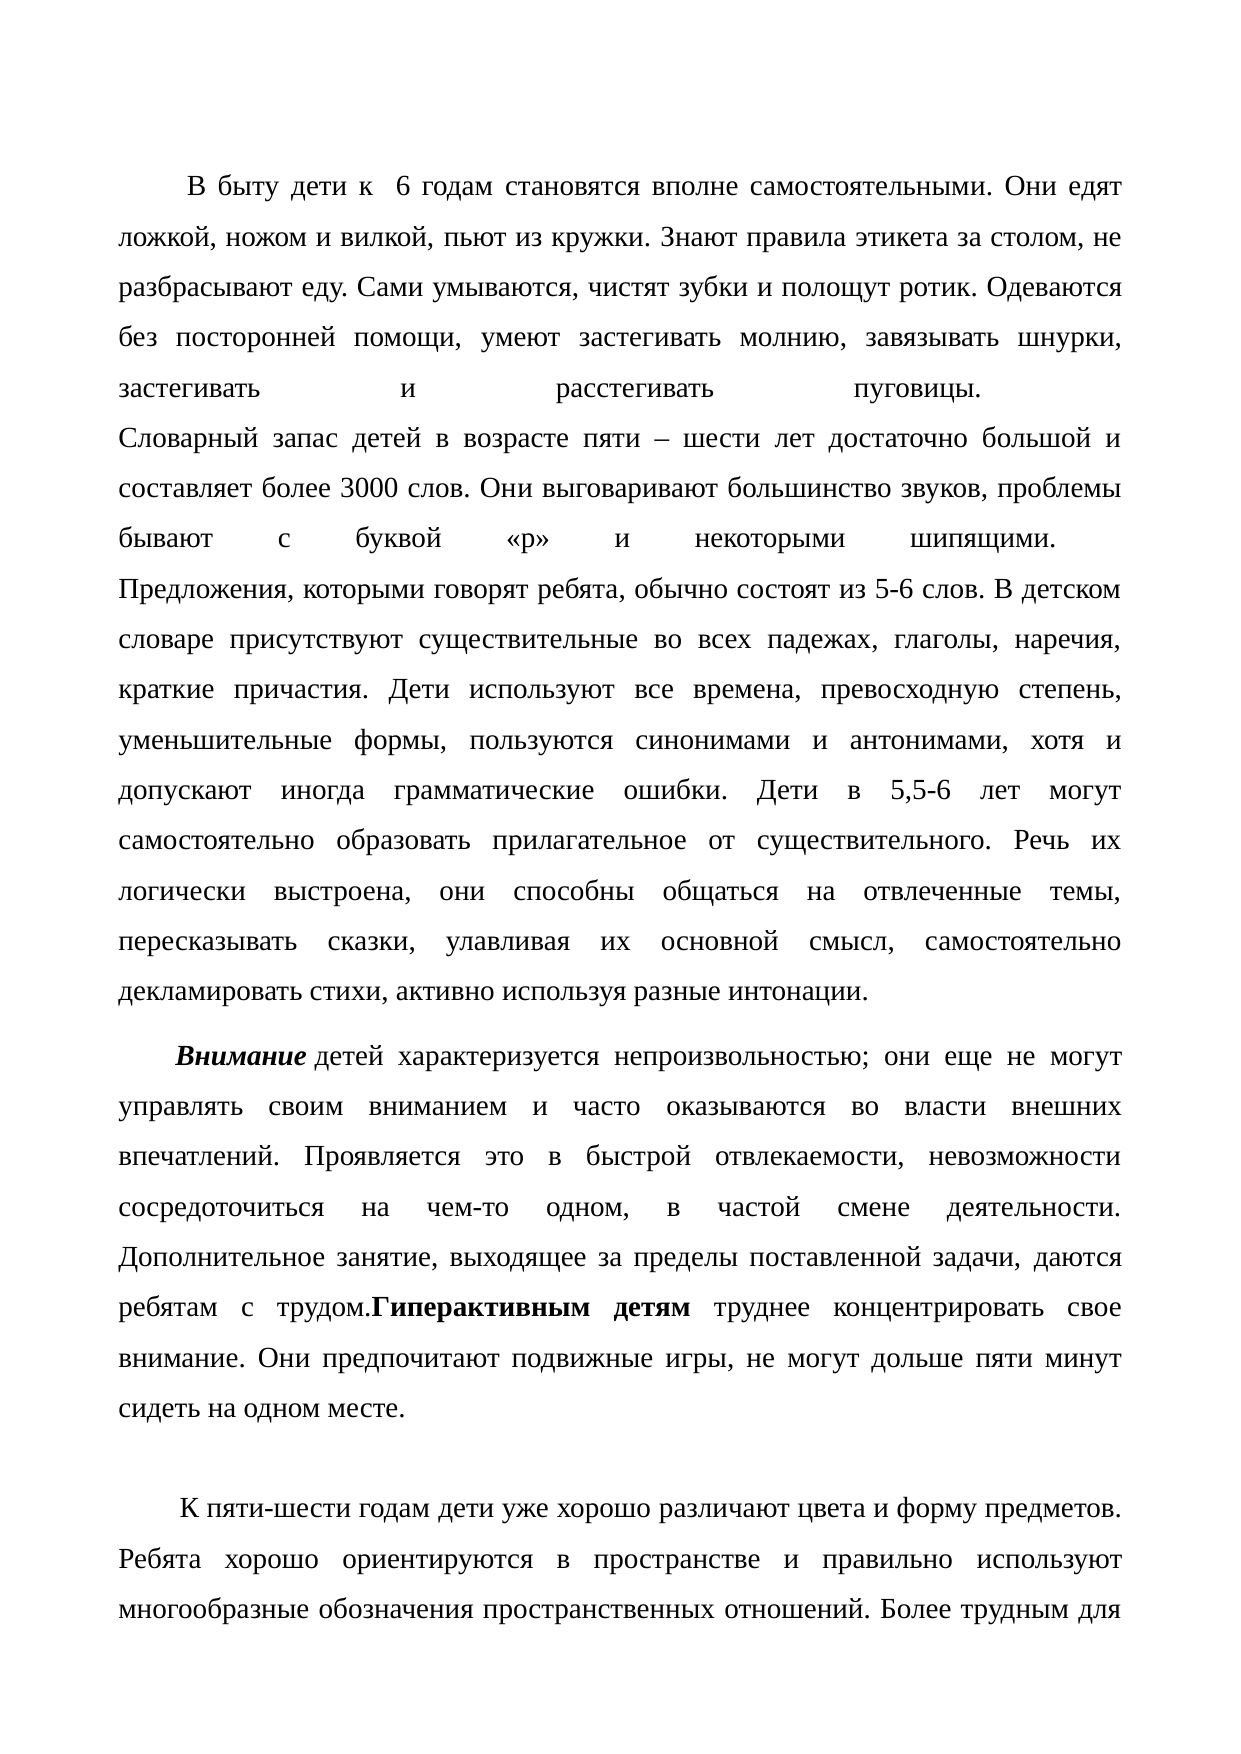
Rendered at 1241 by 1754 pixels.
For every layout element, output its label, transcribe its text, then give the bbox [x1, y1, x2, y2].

list Внимание детей характеризуется непроизвольностью; они еще не могут управлять своим вниманием и часто оказываются во власти внешних впечатлений. Проявляется это в быстрой отвлекаемости, невозможности сосредоточиться на чем-то одном, в частой смене деятельности. Дополнительное занятие, выходящее за пределы поставленной задачи, даются ребятам с трудом.Гиперактивным детям труднее концентрировать свое внимание. Они предпочитают подвижные игры, не могут дольше пяти минут сидеть на одном месте. [118, 1038, 1122, 1423]
text В быту дети к 6 годам становятся вполне самостоятельными. Они едят ложкой, ножом и вилкой, пьют из кружки. Знают правила этикета за столом, не разбрасывают еду. Сами умываются, чистят зубки и полощут ротик. Одеваются без посторонней помощи, умеют застегивать молнию, завязывать шнурки, застегивать и расстегивать пуговицы. Словарный запас детей в возрасте пяти – шести лет достаточно большой и составляет более 3000 слов. Они выговаривают большинство звуков, проблемы бывают с буквой «р» и некоторыми шипящими. Предложения, которыми говорят ребята, обычно состоят из 5-6 слов. В детском словаре присутствуют существительные во всех падежах, глаголы, наречия, краткие причастия. Дети используют все времена, превосходную степень, уменьшительные формы, пользуются синонимами и антонимами, хотя и допускают иногда грамматические ошибки. Дети в 5,5-6 лет могут самостоятельно образовать прилагательное от существительного. Речь их логически выстроена, они способны общаться на отвлеченные темы, пересказывать сказки, улавливая их основной смысл, самостоятельно декламировать стихи, активно используя разные интонации. [118, 118, 1122, 1007]
list К пяти-шести годам дети уже хорошо различают цвета и форму предметов. Ребята хорошо ориентируются в пространстве и правильно используют многообразные обозначения пространственных отношений. Более трудным для [118, 1440, 1122, 1625]
